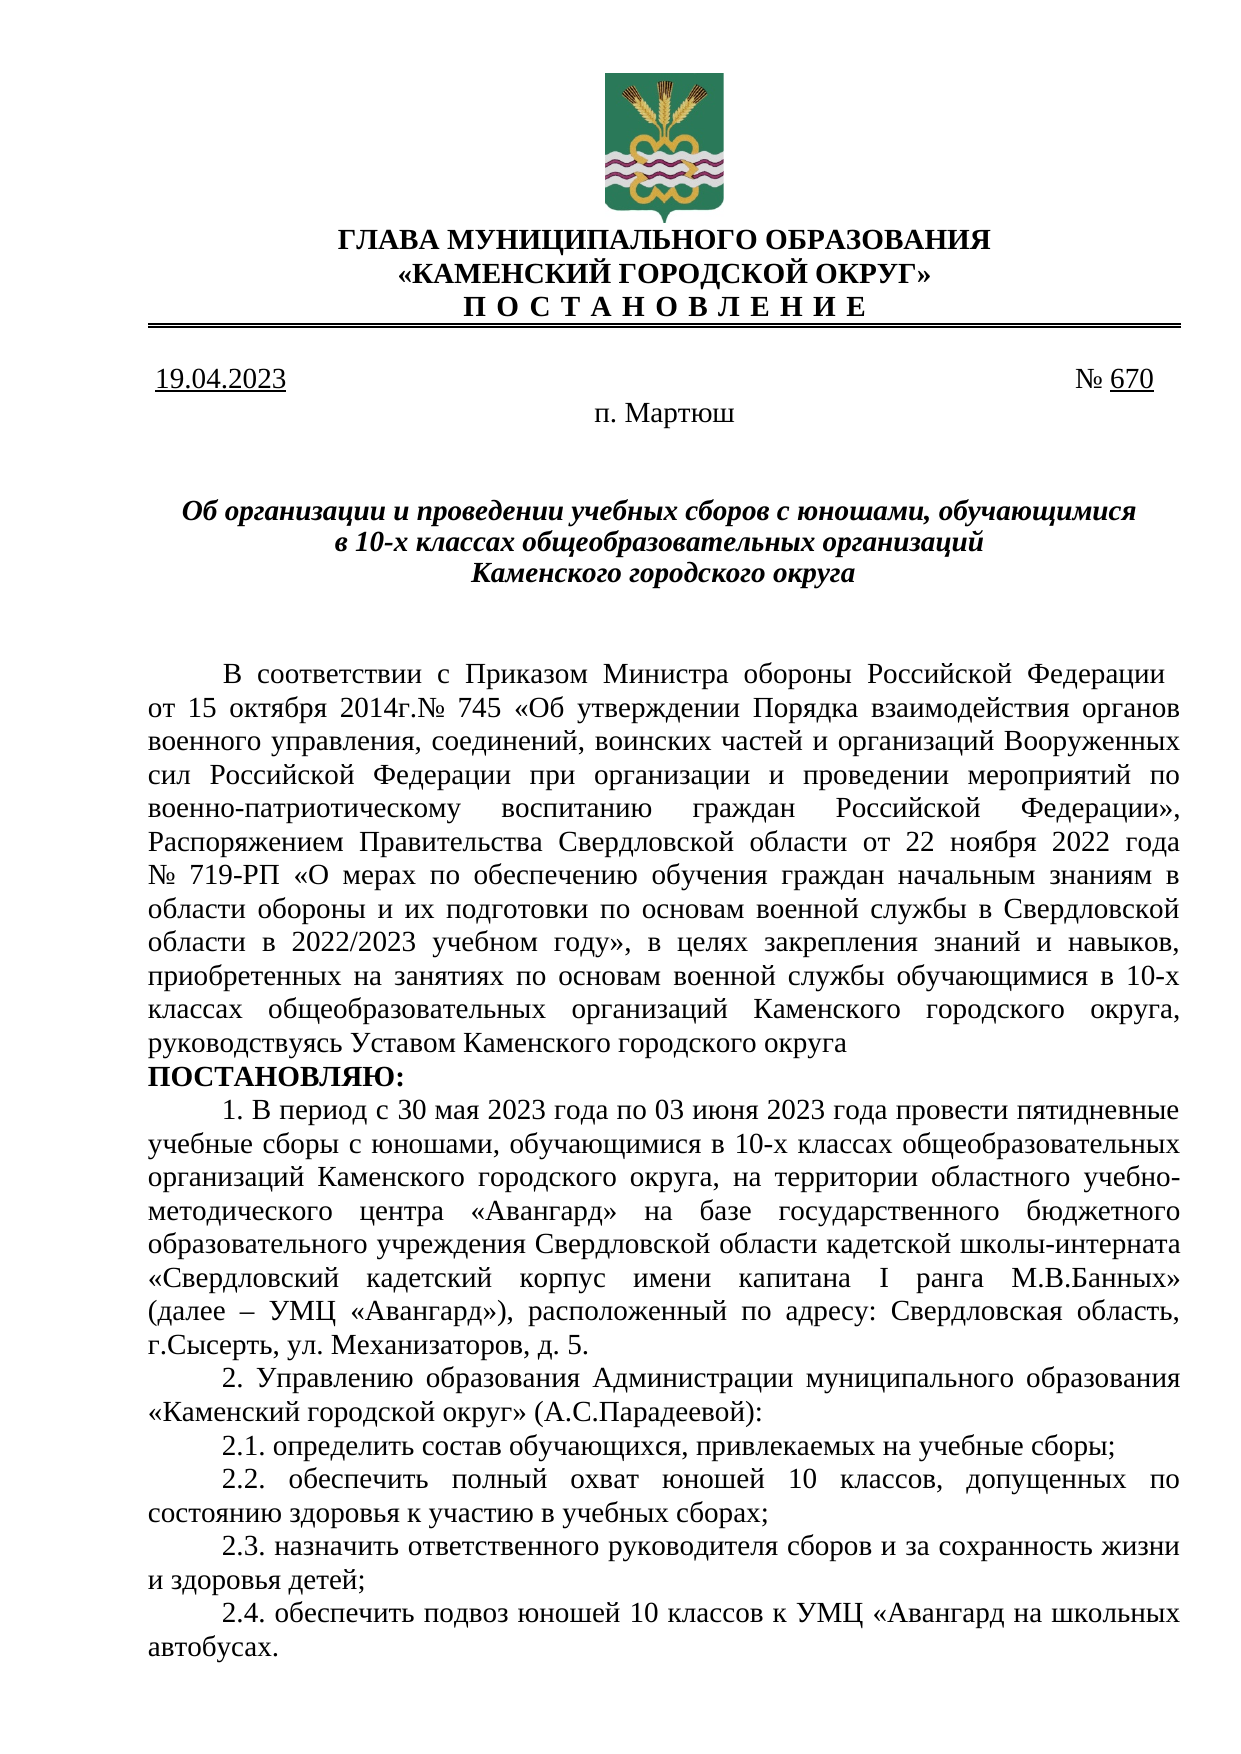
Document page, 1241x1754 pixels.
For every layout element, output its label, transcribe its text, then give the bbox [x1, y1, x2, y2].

text 2. Управлению образования Администрации муниципального образования «Каменский городской округ» (А.С.Парадеевой): [148, 1361, 1181, 1428]
text 2.4. обеспечить подвоз юношей 10 классов к УМЦ «Авангард на школьных автобусах. [148, 1595, 1181, 1662]
picture [605, 73, 724, 223]
text Об организации и проведении учебных сборов с юношами, обучающимися [148, 495, 1181, 527]
text 2.2. обеспечить полный охват юношей 10 классов, допущенных по состоянию здоровья к участию в учебных сборах; [148, 1461, 1181, 1528]
text 2.3. назначить ответственного руководителя сборов и за сохранность жизни и здоровья детей; [148, 1528, 1181, 1595]
subtitle ПОСТАНОВЛЕНИЕ [148, 289, 1181, 323]
text В соответствии с Приказом Министра обороны Российской Федерации от 15 октября 2014г.№ 745 «Об утверждении Порядка взаимодействия органов военного управления, соединений, воинских частей и организаций Вооруженных сил Российской Федерации при организации и проведении мероприятий по военно-патриотическому воспитанию граждан Российской Федерации», Распоряжением Правительства Свердловской области от 22 ноября 2022 года № 719-РП «О мерах по обеспечению обучения граждан начальным знаниям в области обороны и их подготовки по основам военной службы в Свердловской области в 2022/2023 учебном году», в целях закрепления знаний и навыков, приобретенных на занятиях по основам военной службы обучающимися в 10-х классах общеобразовательных организаций Каменского городского округа, руководствуясь Уставом Каменского городского округа [148, 656, 1181, 1059]
subtitle п. Мартюш [148, 395, 1181, 428]
subtitle 19.04.2023 № 670 [148, 361, 1181, 395]
text ПОСТАНОВЛЯЮ: [148, 1059, 1181, 1092]
text ГЛАВА МУНИЦИПАЛЬНОГО ОБРАЗОВАНИЯ [148, 222, 1181, 256]
text 1. В период с 30 мая 2023 года по 03 июня 2023 года провести пятидневные учебные сборы с юношами, обучающимися в 10-х классах общеобразовательных организаций Каменского городского округа, на территории областного учебно-методического центра «Авангард» на базе государственного бюджетного образовательного учреждения Свердловской области кадетской школы-интерната «Свердловский кадетский корпус имени капитана I ранга М.В.Банных» (далее – УМЦ «Авангард»), расположенный по адресу: Свердловская область, г.Сысерть, ул. Механизаторов, д. 5. [148, 1092, 1181, 1361]
text в 10-х классах общеобразовательных организаций [148, 527, 1181, 558]
text «КАМЕНСКИЙ ГОРОДСКОЙ ОКРУГ» [148, 256, 1181, 289]
text 2.1. определить состав обучающихся, привлекаемых на учебные сборы; [148, 1428, 1181, 1461]
text Каменского городского округа [148, 558, 1181, 589]
